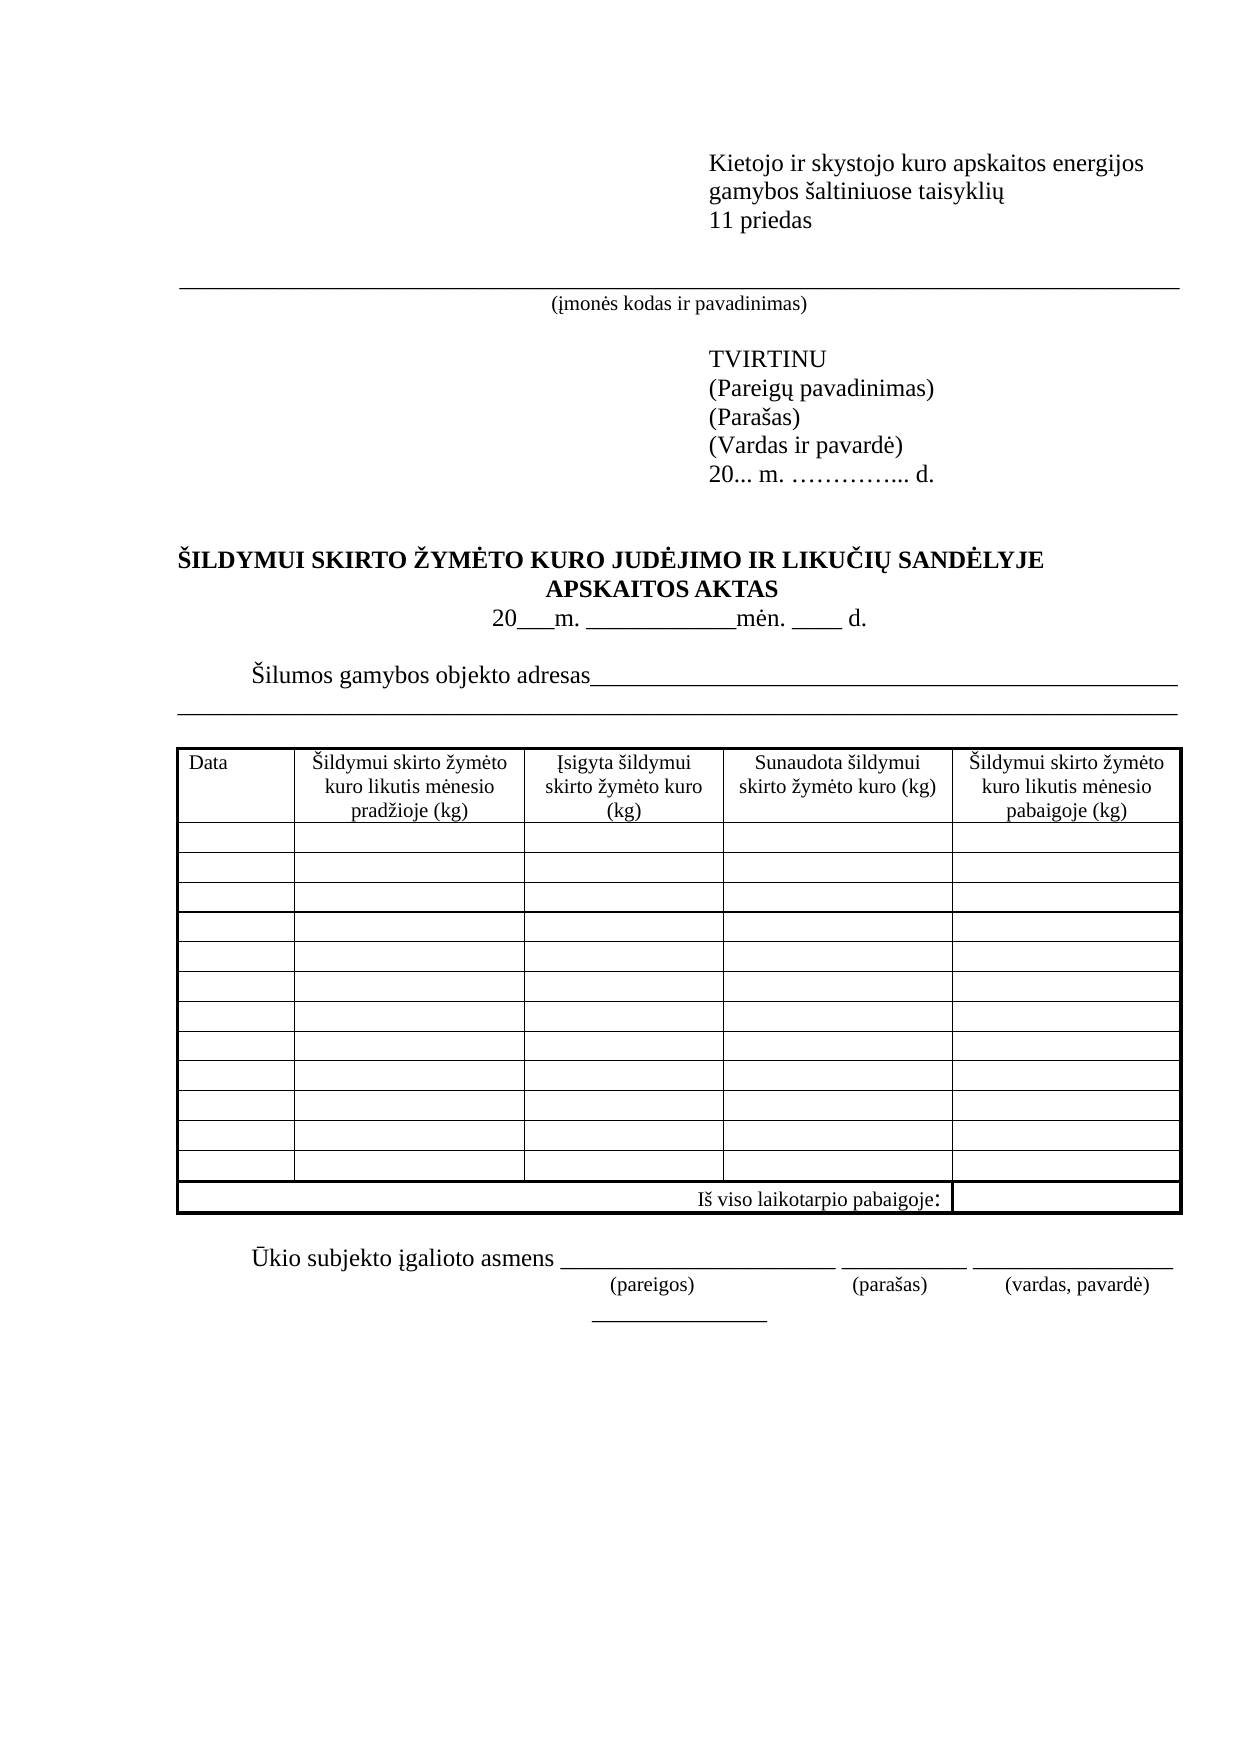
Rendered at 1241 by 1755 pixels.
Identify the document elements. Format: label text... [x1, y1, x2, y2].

table_cell [953, 883, 1179, 911]
table_cell [953, 942, 1179, 971]
table_cell [724, 1121, 952, 1150]
text (Pareigų pavadinimas) [177, 373, 1181, 402]
table_cell [953, 823, 1179, 852]
table_cell [724, 1032, 952, 1060]
table_cell [724, 913, 952, 941]
table_cell [179, 1151, 294, 1179]
table_cell [525, 942, 723, 971]
table_cell [525, 1121, 723, 1150]
table_cell [295, 1121, 524, 1150]
table_cell [295, 972, 524, 1001]
text (pareigos) (parašas) (vardas, pavardė) [177, 1272, 1181, 1296]
text ŠILDYMUI SKIRTO ŽYMĖTO KURO JUDĖJIMO IR LIKUČIŲ SANDĖLYJE [177, 545, 1181, 574]
text Kietojo ir skystojo kuro apskaitos energijos [709, 148, 1181, 176]
table_cell [724, 883, 952, 911]
table_cell [179, 1091, 294, 1120]
table_header Šildymui skirto žymėto kuro likutis mėnesio pabaigoje (kg) [953, 750, 1179, 822]
text 20... m. …………... d. [177, 459, 1181, 488]
table_cell [179, 1002, 294, 1031]
table_cell [724, 1002, 952, 1031]
text Šilumos gamybos objekto adresas_______________________________________________ [177, 660, 1181, 689]
table_cell [953, 913, 1179, 941]
table_cell [179, 1121, 294, 1150]
text TVIRTINU [177, 344, 1181, 373]
table_cell [525, 1002, 723, 1031]
table_cell [953, 1032, 1179, 1060]
table_cell [724, 1091, 952, 1120]
text ________________________________________________________________________________ [177, 689, 1181, 718]
text gamybos šaltiniuose taisyklių [709, 176, 1181, 205]
table_cell [724, 1061, 952, 1090]
table_cell [179, 853, 294, 882]
text (įmonės kodas ir pavadinimas) [177, 291, 1181, 315]
table_cell [953, 1121, 1179, 1150]
table_cell [525, 1061, 723, 1090]
table_cell [179, 1061, 294, 1090]
text (Vardas ir pavardė) [177, 430, 1181, 459]
table_cell [295, 1032, 524, 1060]
table_cell [295, 942, 524, 971]
table_cell [525, 972, 723, 1001]
table_cell [179, 823, 294, 852]
table_cell [295, 1091, 524, 1120]
table_cell [525, 823, 723, 852]
table_cell [724, 823, 952, 852]
table_header Data [179, 750, 294, 822]
table_cell [724, 853, 952, 882]
table_cell [953, 1091, 1179, 1120]
table_cell [295, 1002, 524, 1031]
text 20___m. ____________mėn. ____ d. [177, 603, 1181, 632]
text ________________________________________________________________________________ [177, 263, 1181, 291]
table_cell [953, 972, 1179, 1001]
table_cell [953, 1061, 1179, 1090]
text 11 priedas [177, 205, 1181, 234]
table_cell [295, 883, 524, 911]
table_cell Iš viso laikotarpio pabaigoje: [179, 1183, 951, 1211]
table_cell [953, 1002, 1179, 1031]
table_cell [525, 1032, 723, 1060]
table_cell [724, 972, 952, 1001]
table_cell [179, 972, 294, 1001]
text ______________ [177, 1296, 1181, 1325]
table_cell [295, 1061, 524, 1090]
table_cell [525, 1151, 723, 1179]
text Ūkio subjekto įgalioto asmens ______________________ __________ ________________ [177, 1243, 1181, 1272]
table_cell [179, 883, 294, 911]
table_header Šildymui skirto žymėto kuro likutis mėnesio pradžioje (kg) [295, 750, 524, 822]
text APSKAITOS AKTAS [177, 574, 1181, 603]
table_cell [525, 853, 723, 882]
table_cell [724, 1151, 952, 1179]
table_cell [525, 883, 723, 911]
table_cell [179, 942, 294, 971]
table_cell [295, 1151, 524, 1179]
table_cell [954, 1183, 1179, 1211]
table_cell [295, 853, 524, 882]
table_cell [724, 942, 952, 971]
table_cell [525, 913, 723, 941]
table_cell [295, 913, 524, 941]
table_cell [179, 913, 294, 941]
table_cell [179, 1032, 294, 1060]
table_cell [525, 1091, 723, 1120]
table_header Sunaudota šildymui skirto žymėto kuro (kg) [724, 750, 952, 822]
table_cell [953, 853, 1179, 882]
table_header Įsigyta šildymui skirto žymėto kuro (kg) [525, 750, 723, 822]
table_cell [953, 1151, 1179, 1179]
table_cell [295, 823, 524, 852]
text (Parašas) [177, 402, 1181, 430]
